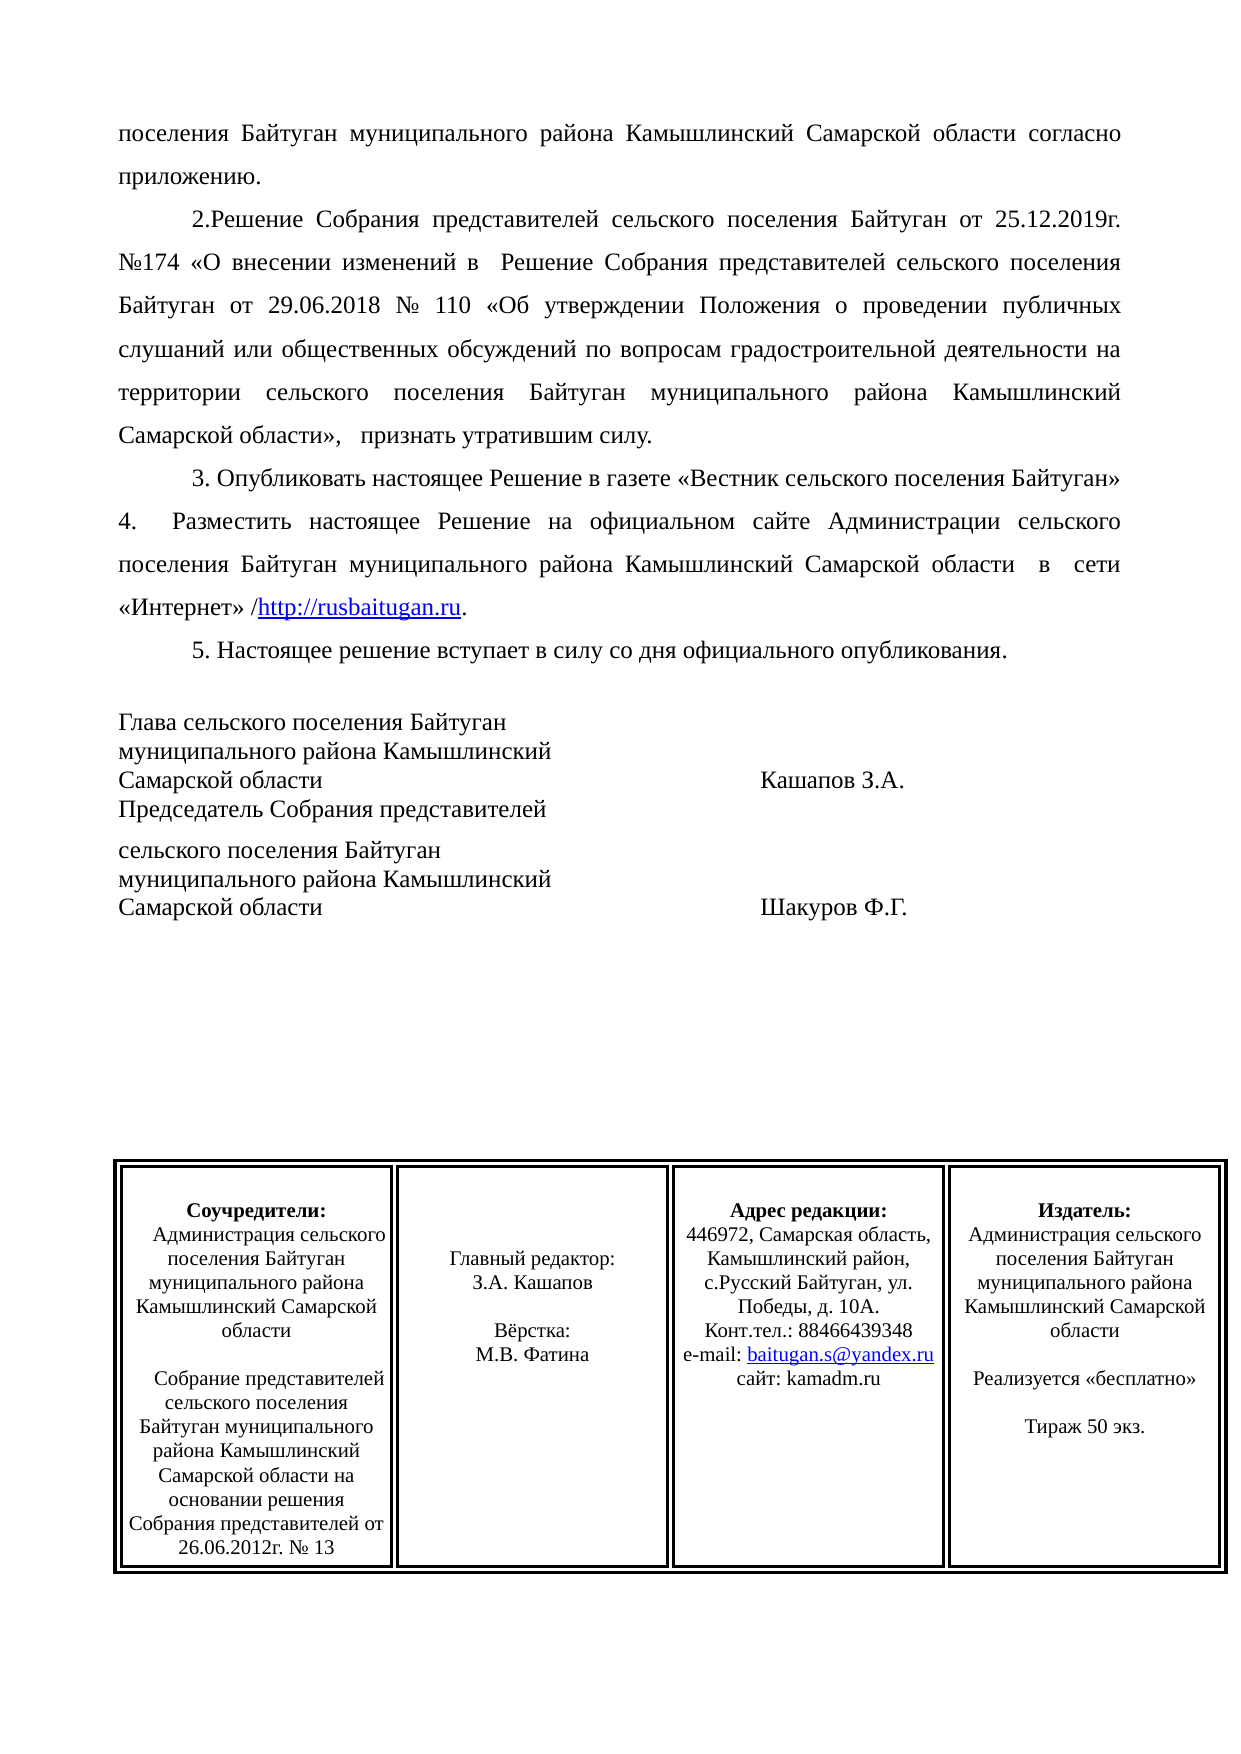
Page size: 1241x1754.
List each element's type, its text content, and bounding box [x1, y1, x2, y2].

text 2.Решение Собрания представителей сельского поселения Байтуган от 25.12.2019г. №174 «О внесении изменений в Решение Собрания представителей сельского поселения Байтуган от 29.06.2018 № 110 «Об утверждении Положения о проведении публичных слушаний или общественных обсуждений по вопросам градостроительной деятельности на территории сельского поселения Байтуган муниципального района Камышлинский Самарской области», признать утратившим силу. [118, 204, 1122, 449]
text Председатель Собрания представителей [118, 794, 1122, 822]
table_header Главный редактор: З.А. Кашапов Вёрстка: М.В. Фатина [394, 1162, 670, 1564]
text муниципального района Камышлинский [118, 736, 1122, 765]
text поселения Байтуган муниципального района Камышлинский Самарской области согласно приложению. [118, 118, 1122, 190]
text 3. Опубликовать настоящее Решение в газете «Вестник сельского поселения Байтуган» [118, 463, 1122, 492]
text Глава сельского поселения Байтуган [118, 707, 1122, 736]
table_header Соучредители: Администрация сельского поселения Байтуган муниципального района Камышлинский Самарской области Собрание представителей сельского поселения Байтуган муниципального района Камышлинский Самарской области на основании решения Собрания представителей от 26.06.2012г. № 13 [118, 1162, 394, 1564]
text Самарской области Кашапов З.А. [118, 765, 1122, 794]
text 4. Разместить настоящее Решение на официальном сайте Администрации сельского поселения Байтуган муниципального района Камышлинский Самарской области в сети «Интернет» /http://rusbaitugan.ru. [118, 506, 1122, 621]
text Самарской области Шакуров Ф.Г. [118, 892, 1122, 921]
text 5. Настоящее решение вступает в силу со дня официального опубликования. [118, 636, 1122, 664]
table_header Издатель: Администрация сельского поселения Байтуган муниципального района Камышлинский Самарской области Реализуется «бесплатно» Тираж 50 экз. [947, 1162, 1223, 1564]
text муниципального района Камышлинский [118, 864, 1122, 892]
text сельского поселения Байтуган [118, 835, 1122, 864]
table_header Адрес редакции: 446972, Самарская область, Камышлинский район, с.Русский Байтуган, ул. Победы, д. 10А. Конт.тел.: 88466439348 e-mail: baitugan.s@yandex.ru сайт: kamadm.ru [670, 1162, 947, 1564]
